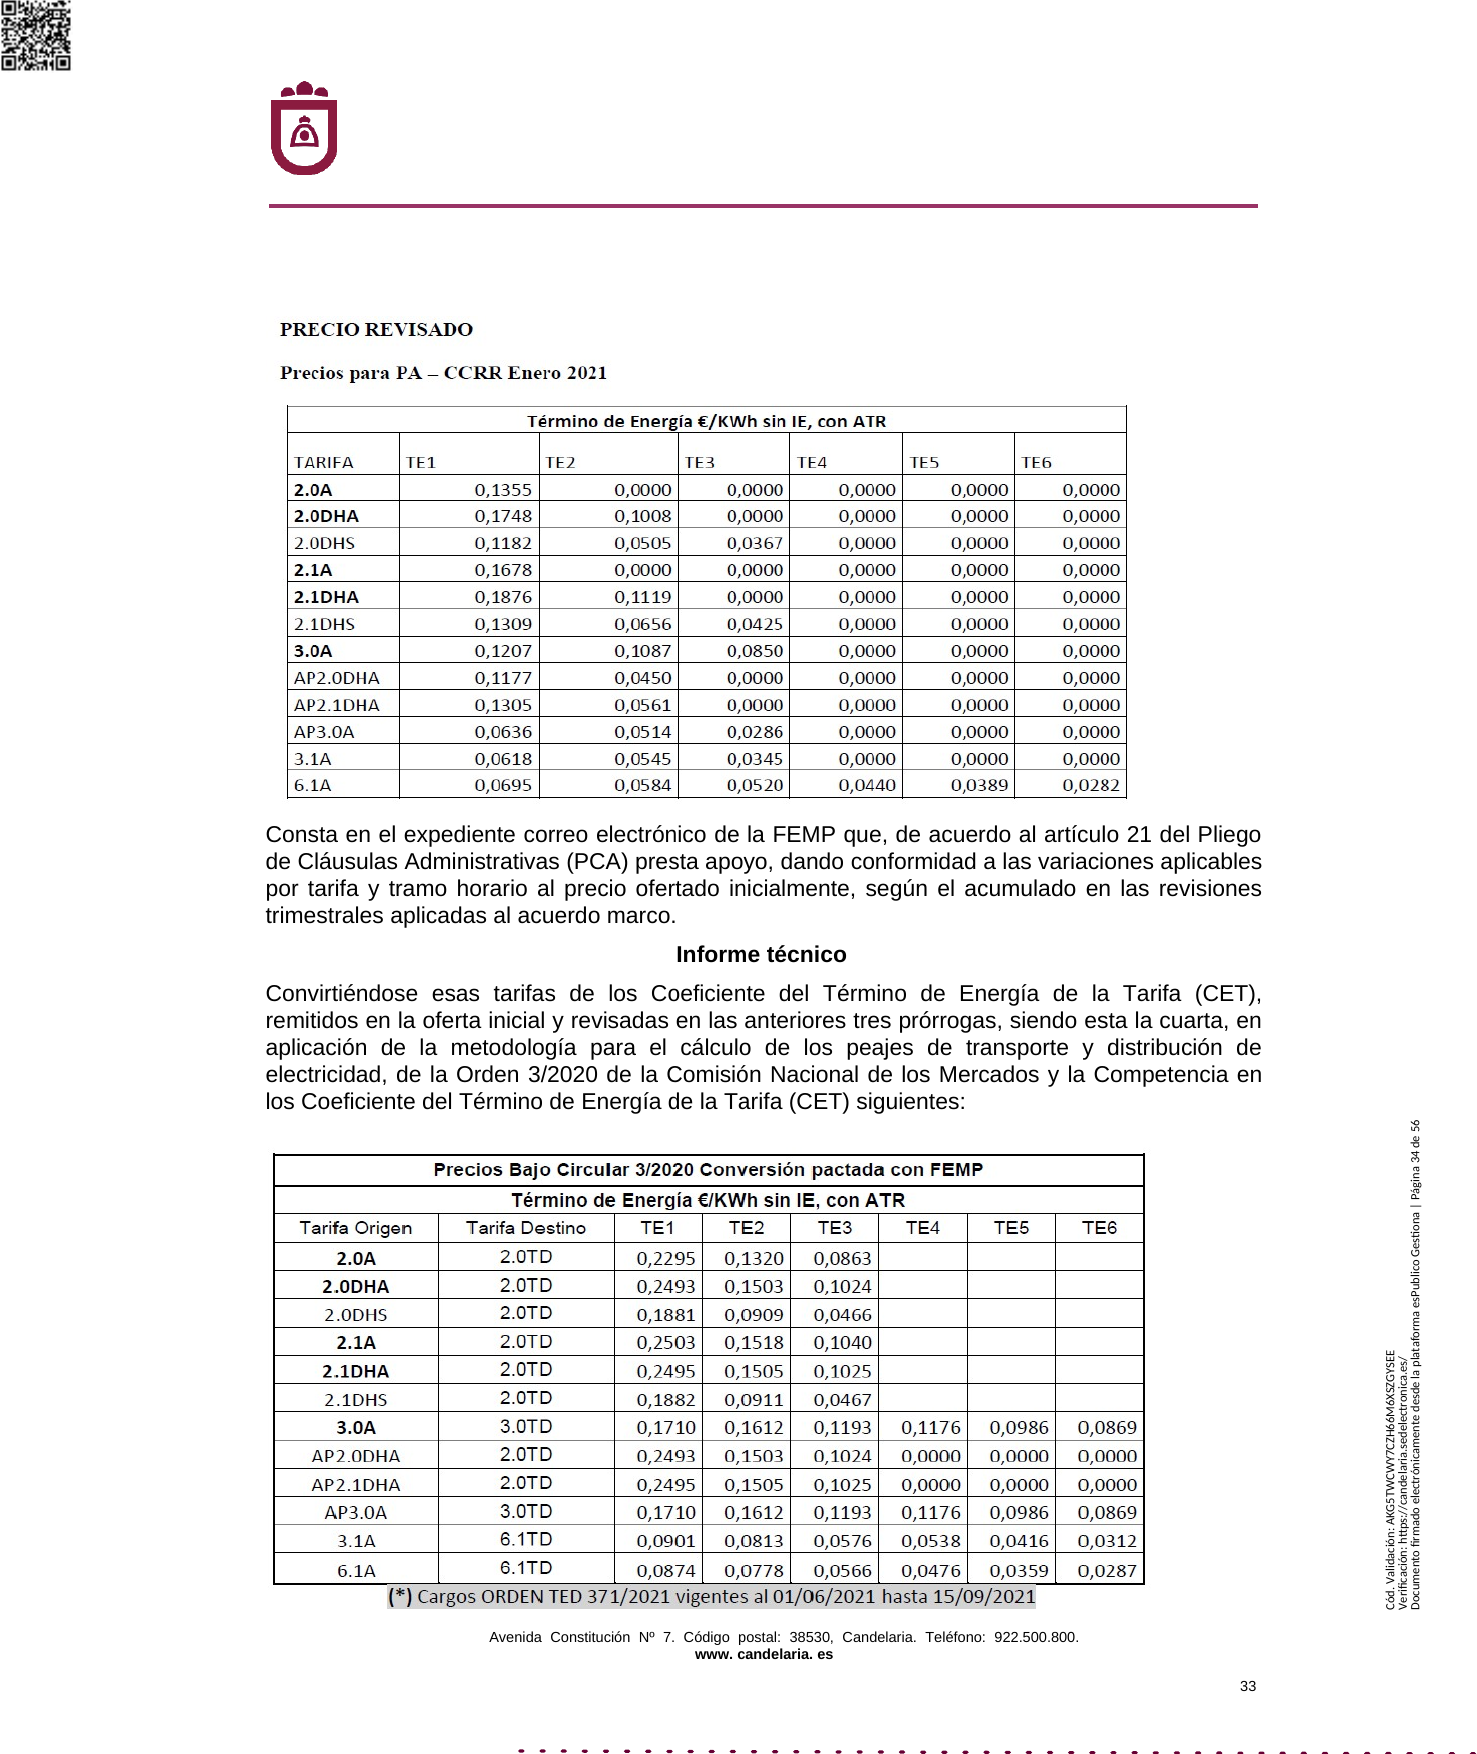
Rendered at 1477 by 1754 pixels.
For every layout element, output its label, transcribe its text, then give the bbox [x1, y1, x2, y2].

subtitle Informe técnico [265, 941, 1264, 967]
text Convirtiéndose esas tarifas de los Coeficiente del Término de Energía de la Tarifa (CET), remitidos en la oferta inicial y revisadas en las anteriores tres prórrogas, siendo esta la cuarta, en aplicación de la metodología para el cálculo de los peajes de transporte y distribución de electricidad, de la Orden 3/2020 de la Comisión Nacional de los Mercados y la Competencia en los Coeficiente del Término de Energía de la Tarifa (CET) siguientes: [265, 979, 1263, 1114]
text Consta en el expediente correo electrónico de la FEMP que, de acuerdo al artículo 21 del Pliego de Cláusulas Administrativas (PCA) presta apoyo, dando conformidad a las variaciones aplicables por tarifa y tramo horario al precio ofertado inicialmente, según el acumulado en las revisiones trimestrales aplicadas al acuerdo marco. [265, 821, 1263, 928]
